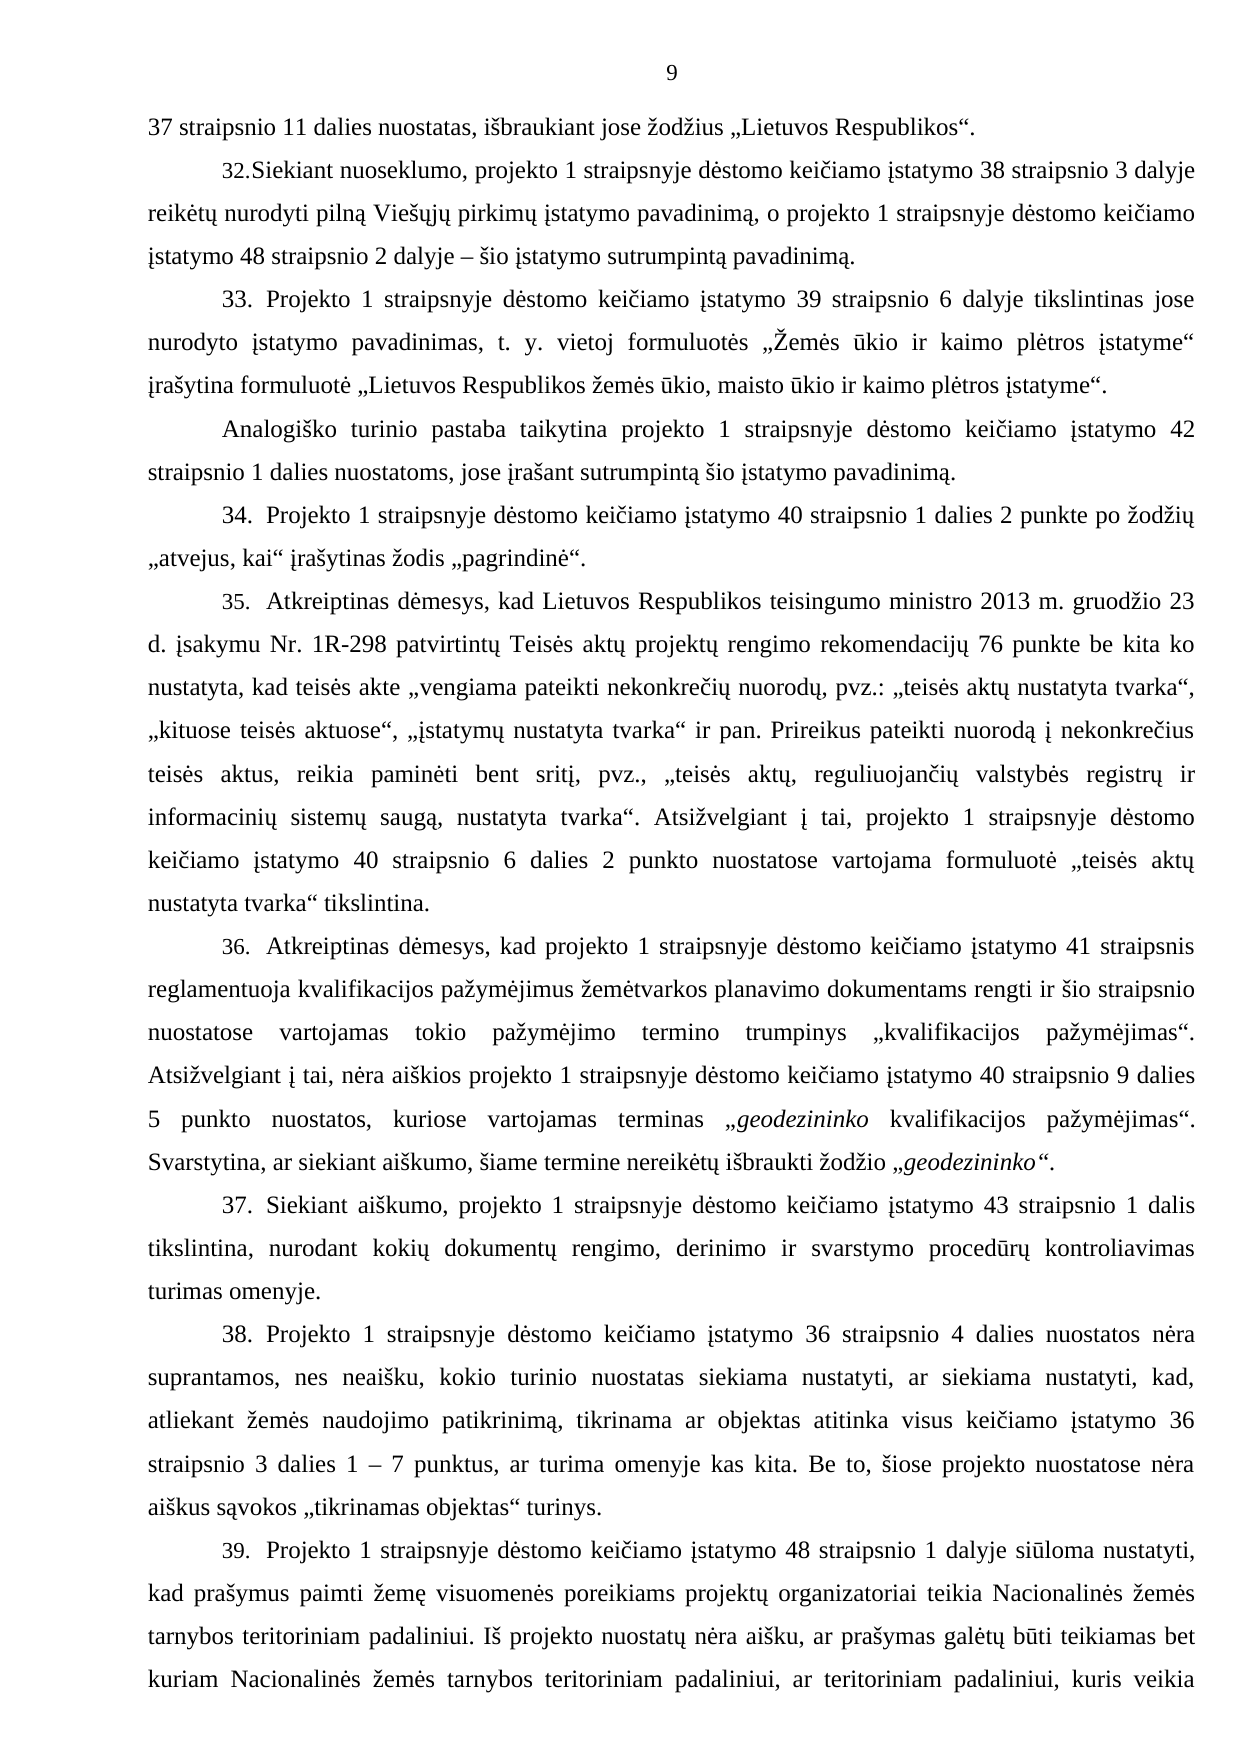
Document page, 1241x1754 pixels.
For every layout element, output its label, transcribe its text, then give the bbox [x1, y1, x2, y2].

list Atkreiptinas dėmesys, kad projekto 1 straipsnyje dėstomo keičiamo įstatymo 41 straipsnis reglamentuoja kvalifikacijos pažymėjimus žemėtvarkos planavimo dokumentams rengti ir šio straipsnio nuostatose vartojamas tokio pažymėjimo termino trumpinys „kvalifikacijos pažymėjimas“. Atsižvelgiant į tai, nėra aiškios projekto 1 straipsnyje dėstomo keičiamo įstatymo 40 straipsnio 9 dalies 5 punkto nuostatos, kuriose vartojamas terminas „geodezininko kvalifikacijos pažymėjimas“. Svarstytina, ar siekiant aiškumo, šiame termine nereikėtų išbraukti žodžio „geodezininko“. [148, 931, 1196, 1176]
list Projekto 1 straipsnyje dėstomo keičiamo įstatymo 39 straipsnio 6 dalyje tikslintinas jose nurodyto įstatymo pavadinimas, t. y. vietoj formuluotės „Žemės ūkio ir kaimo plėtros įstatyme“ įrašytina formuluotė „Lietuvos Respublikos žemės ūkio, maisto ūkio ir kaimo plėtros įstatyme“. [148, 284, 1196, 399]
list 37 straipsnio 11 dalies nuostatas, išbraukiant jose žodžius „Lietuvos Respublikos“. [148, 112, 1196, 141]
list Atkreiptinas dėmesys, kad Lietuvos Respublikos teisingumo ministro 2013 m. gruodžio 23 d. įsakymu Nr. 1R-298 patvirtintų Teisės aktų projektų rengimo rekomendacijų 76 punkte be kita ko nustatyta, kad teisės akte „vengiama pateikti nekonkrečių nuorodų, pvz.: „teisės aktų nustatyta tvarka“, „kituose teisės aktuose“, „įstatymų nustatyta tvarka“ ir pan. Prireikus pateikti nuorodą į nekonkrečius teisės aktus, reikia paminėti bent sritį, pvz., „teisės aktų, reguliuojančių valstybės registrų ir informacinių sistemų saugą, nustatyta tvarka“. Atsižvelgiant į tai, projekto 1 straipsnyje dėstomo keičiamo įstatymo 40 straipsnio 6 dalies 2 punkto nuostatose vartojama formuluotė „teisės aktų nustatyta tvarka“ tikslintina. [148, 586, 1196, 917]
list Projekto 1 straipsnyje dėstomo keičiamo įstatymo 36 straipsnio 4 dalies nuostatos nėra suprantamos, nes neaišku, kokio turinio nuostatas siekiama nustatyti, ar siekiama nustatyti, kad, atliekant žemės naudojimo patikrinimą, tikrinama ar objektas atitinka visus keičiamo įstatymo 36 straipsnio 3 dalies 1 – 7 punktus, ar turima omenyje kas kita. Be to, šiose projekto nuostatose nėra aiškus sąvokos „tikrinamas objektas“ turinys. [148, 1319, 1196, 1521]
list Projekto 1 straipsnyje dėstomo keičiamo įstatymo 48 straipsnio 1 dalyje siūloma nustatyti, kad prašymus paimti žemę visuomenės poreikiams projektų organizatoriai teikia Nacionalinės žemės tarnybos teritoriniam padaliniui. Iš projekto nuostatų nėra aišku, ar prašymas galėtų būti teikiamas bet kuriam Nacionalinės žemės tarnybos teritoriniam padaliniui, ar teritoriniam padaliniui, kuris veikia [148, 1535, 1196, 1693]
list Siekiant aiškumo, projekto 1 straipsnyje dėstomo keičiamo įstatymo 43 straipsnio 1 dalis tikslintina, nurodant kokių dokumentų rengimo, derinimo ir svarstymo procedūrų kontroliavimas turimas omenyje. [148, 1190, 1196, 1305]
list Projekto 1 straipsnyje dėstomo keičiamo įstatymo 40 straipsnio 1 dalies 2 punkte po žodžių „atvejus, kai“ įrašytinas žodis „pagrindinė“. [148, 500, 1196, 572]
list Analogiško turinio pastaba taikytina projekto 1 straipsnyje dėstomo keičiamo įstatymo 42 straipsnio 1 dalies nuostatoms, jose įrašant sutrumpintą šio įstatymo pavadinimą. [148, 414, 1196, 486]
list Siekiant nuoseklumo, projekto 1 straipsnyje dėstomo keičiamo įstatymo 38 straipsnio 3 dalyje reikėtų nurodyti pilną Viešųjų pirkimų įstatymo pavadinimą, o projekto 1 straipsnyje dėstomo keičiamo įstatymo 48 straipsnio 2 dalyje – šio įstatymo sutrumpintą pavadinimą. [148, 155, 1196, 270]
